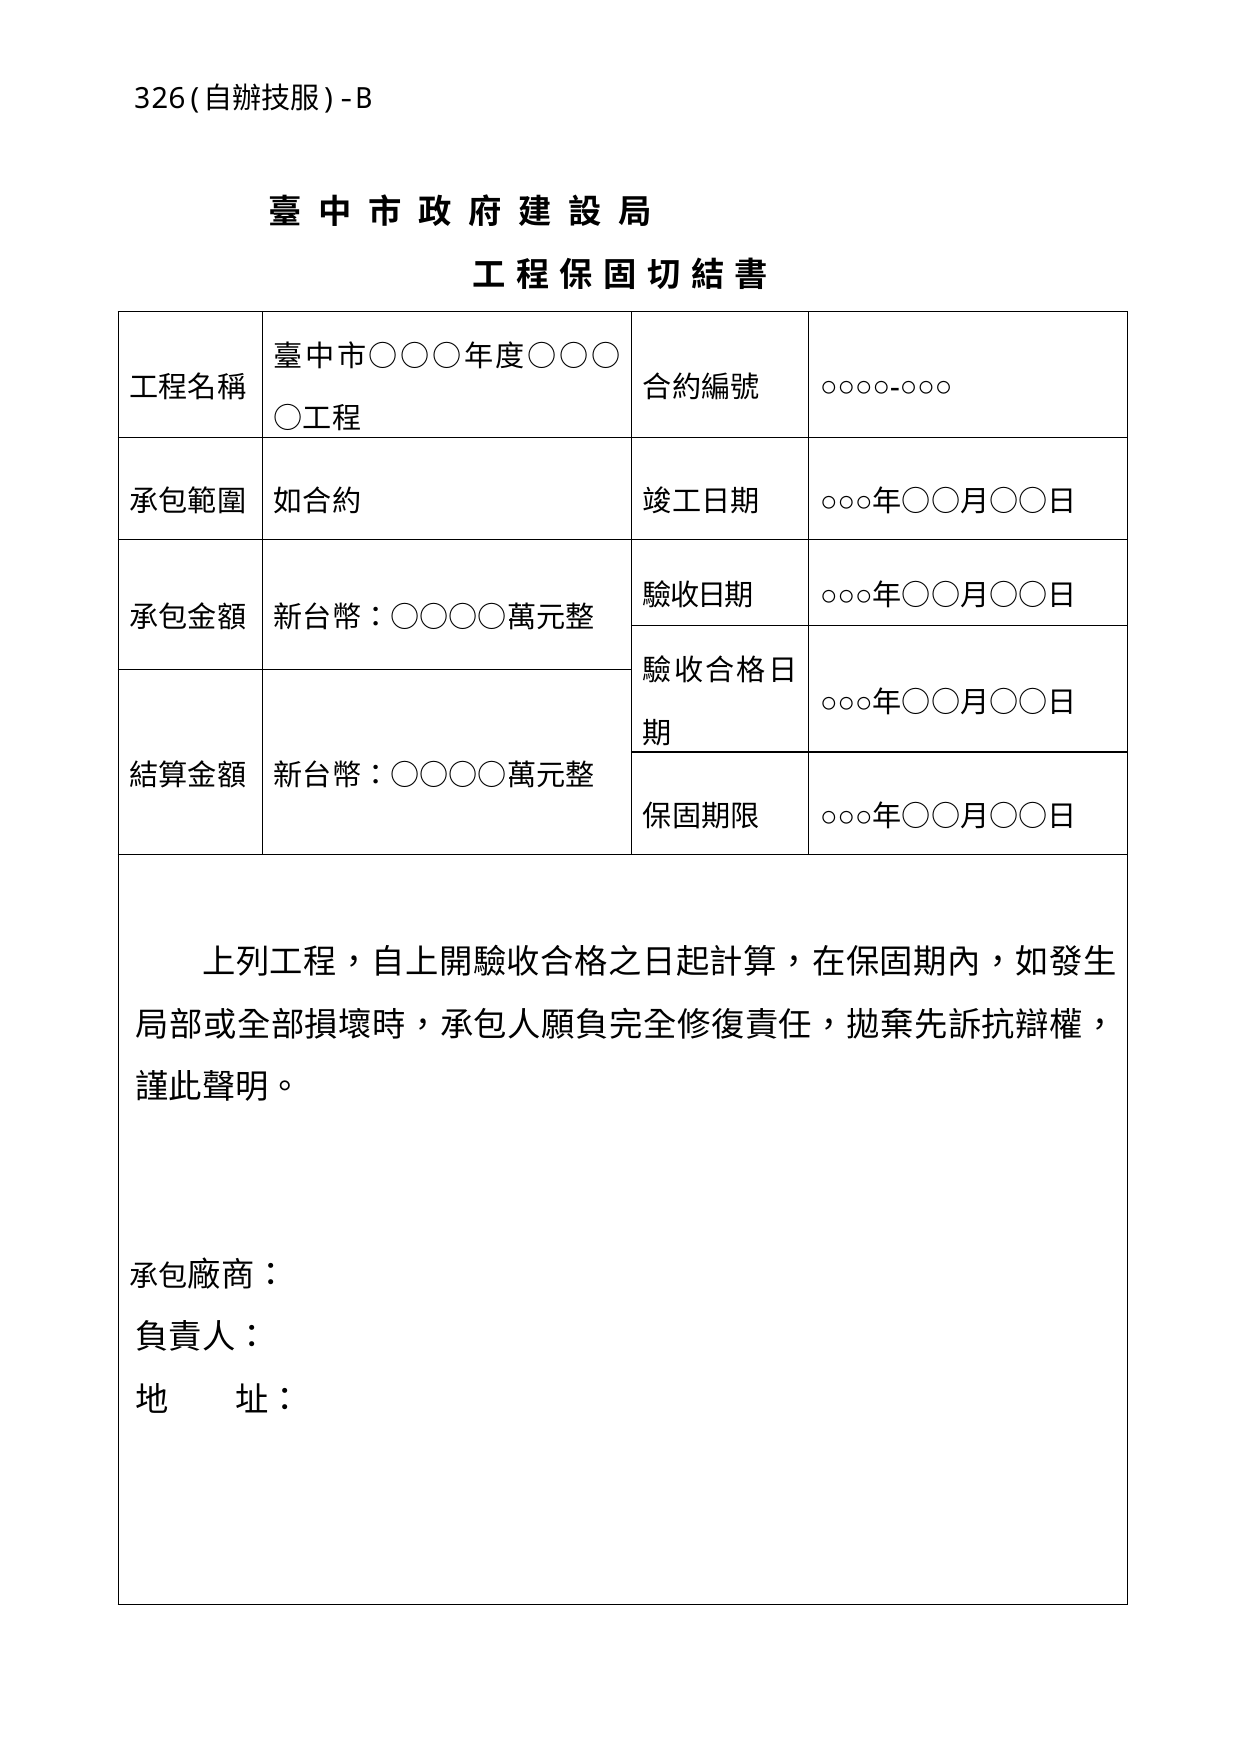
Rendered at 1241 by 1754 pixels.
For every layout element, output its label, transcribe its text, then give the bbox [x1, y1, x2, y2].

table_cell ○○○年○○月○○日 [809, 540, 1127, 625]
table_header 合約編號 [632, 312, 808, 437]
table_cell ○○○年○○月○○日 [809, 438, 1127, 538]
table_cell ○○○年○○月○○日 [809, 753, 1127, 854]
table_cell 驗收日期 [632, 540, 808, 625]
table_header ○○○○-○○○ [809, 312, 1127, 437]
table_cell 承包金額 [119, 540, 262, 669]
table_cell 承包範圍 [119, 438, 262, 538]
table_cell ○○○年○○月○○日 [809, 626, 1127, 751]
table_cell 保固期限 [632, 753, 808, 854]
text 工程保固切結書 [118, 230, 1122, 292]
table_cell 新台幣：○○○○萬元整 [263, 540, 631, 669]
table_cell 上列工程，自上開驗收合格之日起計算，在保固期內，如發生局部或全部損壞時，承包人願負完全修復責任，拋棄先訴抗辯權，謹此聲明。 承包廠商： 負責人： 地 址： [119, 855, 1127, 1604]
table_cell 竣工日期 [632, 438, 808, 538]
table_cell 新台幣：○○○○萬元整 [263, 670, 631, 854]
text 326(自辦技服)-B [133, 75, 377, 117]
table_cell 驗收合格日期 [632, 626, 808, 751]
table_header 臺中市○○○年度○○○○工程 [263, 312, 631, 437]
table_cell 結算金額 [119, 670, 262, 854]
text 臺 中 市 政 府 建 設 局 [118, 167, 1122, 230]
table_cell 如合約 [263, 438, 631, 538]
table_header 工程名稱 [119, 312, 262, 437]
